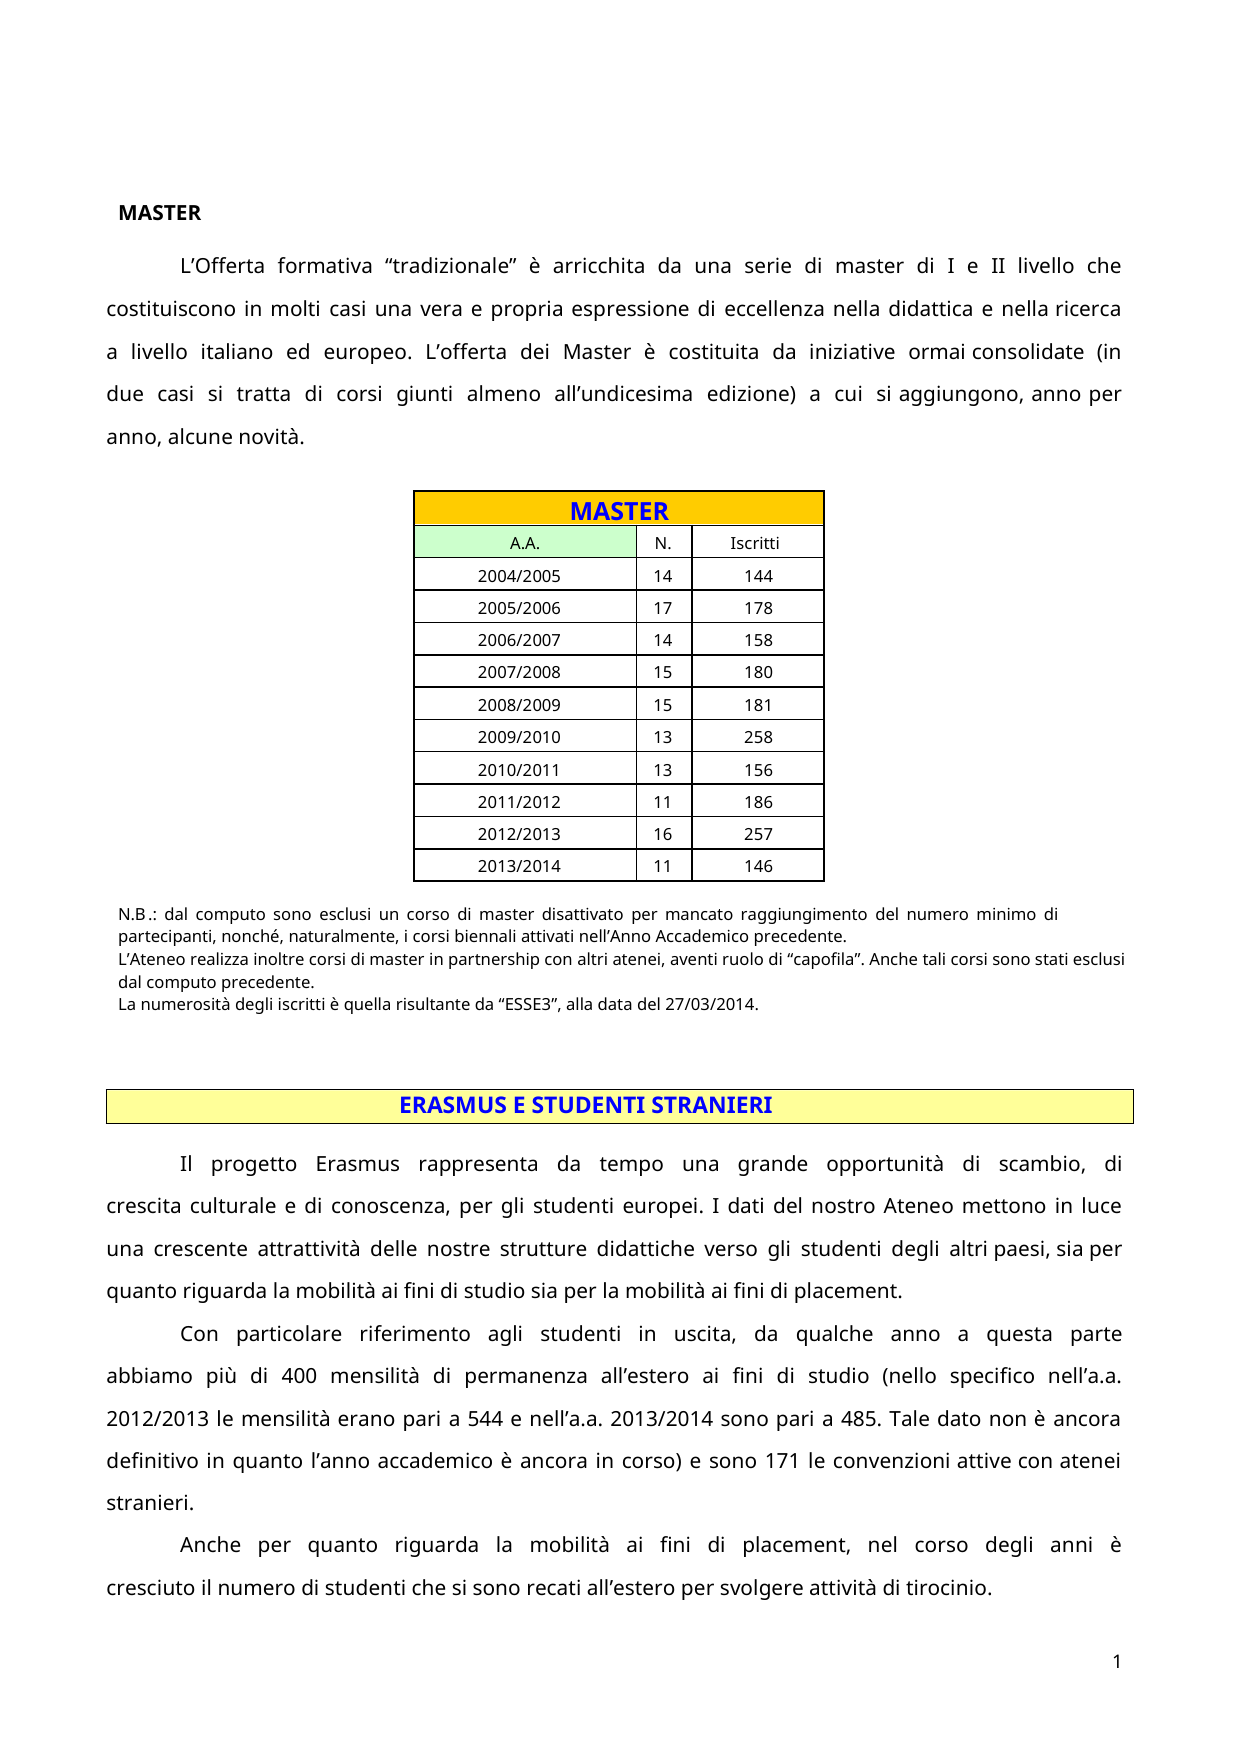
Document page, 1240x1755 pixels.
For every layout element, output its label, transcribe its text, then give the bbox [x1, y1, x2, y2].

text Con particolare riferimento agli studenti in uscita, da qualche anno a questa parte abbiamo più di 400 mensilità di permanenza all’estero ai fini di studio (nello specifico nell’a.a. 2012/2013 le mensilità erano pari a 544 e nell’a.a. 2013/2014 sono pari a 485. Tale dato non è ancora definitivo in quanto l’anno accademico è ancora in corso) e sono 171 le convenzioni attive con atenei stranieri. [106, 1319, 1122, 1517]
table_cell 15 [637, 688, 691, 718]
table_cell A.A. [415, 526, 636, 557]
table_cell 257 [693, 817, 823, 848]
table_cell 178 [693, 591, 823, 622]
text Il progetto Erasmus rappresenta da tempo una grande opportunità di scambio, di crescita culturale e di conoscenza, per gli studenti europei. I dati del nostro Ateneo mettono in luce una crescente attrattività delle nostre strutture didattiche verso gli studenti degli altri paesi, sia per quanto riguarda la mobilità ai fini di studio sia per la mobilità ai fini di placement. [106, 1149, 1122, 1305]
table_cell 2004/2005 [415, 558, 636, 589]
table_cell 2007/2008 [415, 656, 636, 686]
table_cell 2008/2009 [415, 688, 636, 718]
table_cell 186 [693, 785, 823, 816]
table_cell 17 [637, 591, 691, 622]
table_cell 158 [693, 623, 823, 654]
table_header MASTER [415, 492, 823, 524]
table_cell 15 [637, 656, 691, 686]
table_cell 16 [637, 817, 691, 848]
text Anche per quanto riguarda la mobilità ai fini di placement, nel corso degli anni è cresciuto il numero di studenti che si sono recati all’estero per svolgere attività di tirocinio. [106, 1531, 1122, 1602]
table_cell 144 [693, 558, 823, 589]
table_cell 13 [637, 752, 691, 783]
table_cell 181 [693, 688, 823, 718]
table_cell 11 [637, 785, 691, 816]
table_cell 11 [637, 850, 691, 880]
table_cell Iscritti [693, 526, 823, 557]
table_cell 14 [637, 558, 691, 589]
table_cell 2010/2011 [415, 752, 636, 783]
table_cell 2009/2010 [415, 720, 636, 751]
table_cell 13 [637, 720, 691, 751]
text L’Offerta formativa “tradizionale” è arricchita da una serie di master di I e II livello che costituiscono in molti casi una vera e propria espressione di eccellenza nella didattica e nella ricerca a livello italiano ed europeo. L’offerta dei Master è costituita da iniziative ormai consolidate (in due casi si tratta di corsi giunti almeno all’undicesima edizione) a cui si aggiungono, anno per anno, alcune novità. [106, 252, 1122, 450]
table_cell 258 [693, 720, 823, 751]
subtitle MASTER [118, 198, 1133, 227]
table_cell 156 [693, 752, 823, 783]
table_cell 2005/2006 [415, 591, 636, 622]
table_cell 146 [693, 850, 823, 880]
list .: dal computo sono esclusi un corso di master disattivato per mancato raggiungimento del numero minimo di partecipanti, nonché, naturalmente, i corsi biennali attivati nell’Anno Accademico precedente. [118, 902, 1122, 947]
table_cell 2013/2014 [415, 850, 636, 880]
table_cell 2011/2012 [415, 785, 636, 816]
table_cell 2006/2007 [415, 623, 636, 654]
table_cell 180 [693, 656, 823, 686]
table_cell 14 [637, 623, 691, 654]
text L’Ateneo realizza inoltre corsi di master in partnership con altri atenei, aventi ruolo di “capofila”. Anche tali corsi sono stati esclusi dal computo precedente. [118, 947, 1132, 993]
table_cell N. [637, 526, 691, 557]
text La numerosità degli iscritti è quella risultante da “ESSE3”, alla data del 27/03/2014. [118, 993, 1133, 1016]
table_cell 2012/2013 [415, 817, 636, 848]
